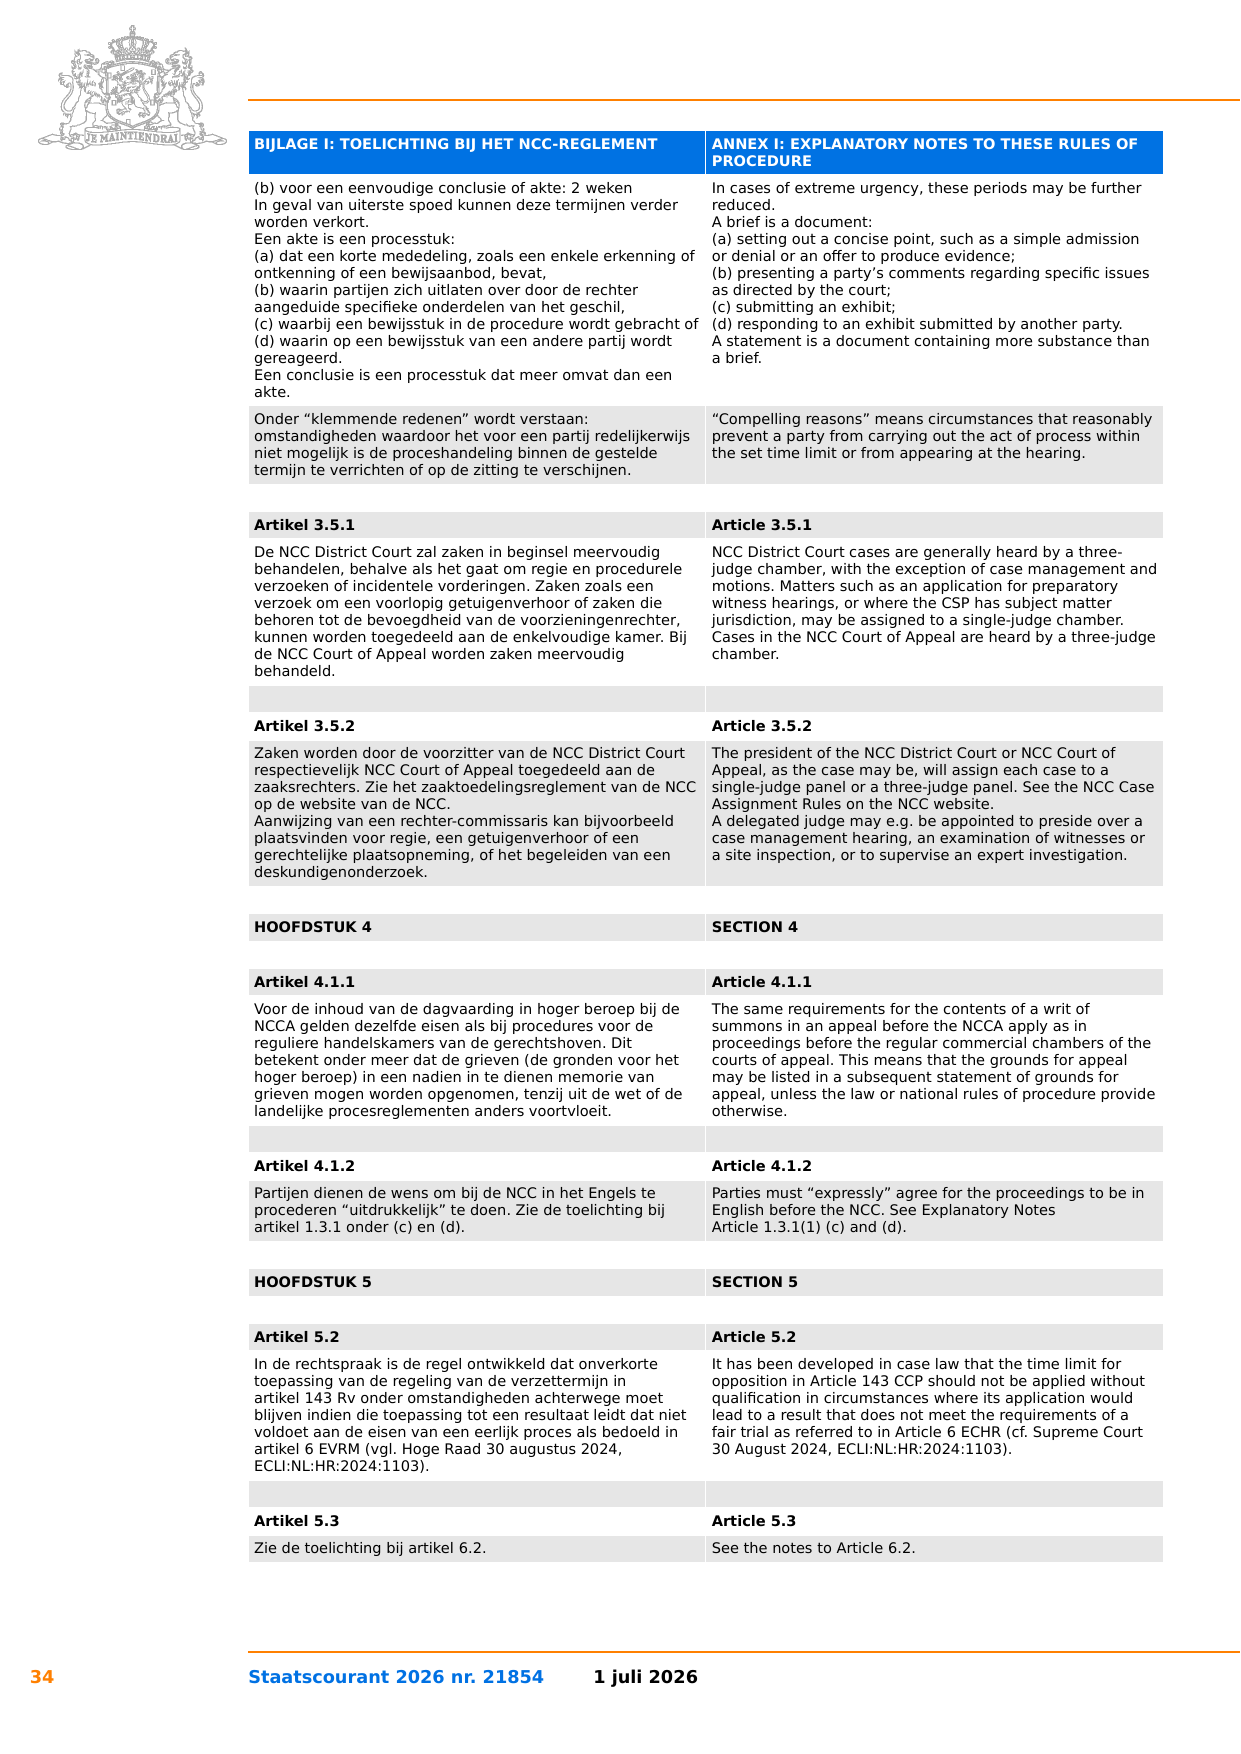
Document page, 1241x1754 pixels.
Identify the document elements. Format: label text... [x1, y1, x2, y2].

table_cell [706, 1297, 1163, 1323]
table_cell [706, 1242, 1163, 1268]
table_cell SECTION 5 [706, 1269, 1163, 1296]
table_cell HOOFDSTUK 4 [249, 914, 705, 941]
table_cell [706, 485, 1163, 511]
table_cell [706, 942, 1163, 968]
table_cell Artikel 3.5.1 [249, 512, 705, 538]
table_cell Article 3.5.2 [706, 713, 1163, 739]
table_cell Zaken worden door de voorzitter van de NCC District Court respectievelijk NCC Court of Appeal toegedeeld aan de zaaksrechters. Zie het zaaktoedelingsreglement van de NCC op de website van de NCC. Aanwijzing van een rechter-commissaris kan bijvoorbeeld plaatsvinden voor regie, een getuigenverhoor of een gerechtelijke plaatsopneming, of het begeleiden van een deskundigenonderzoek. [249, 741, 705, 886]
table_cell Article 3.5.1 [706, 512, 1163, 538]
table_cell [249, 1563, 705, 1589]
table_header BIJLAGE I: TOELICHTING BIJ HET NCC-REGLEMENT [249, 131, 705, 174]
table_cell The president of the NCC District Court or NCC Court of Appeal, as the case may be, will assign each case to a single-judge panel or a three-judge panel. See the NCC Case Assignment Rules on the NCC website. A delegated judge may e.g. be appointed to preside over a case management hearing, an examination of witnesses or a site inspection, or to supervise an expert investigation. [706, 741, 1163, 886]
table_cell [249, 1481, 705, 1507]
picture [38, 25, 227, 150]
table_cell [706, 1563, 1163, 1589]
table_cell [249, 1242, 705, 1268]
table_cell SECTION 4 [706, 914, 1163, 941]
table_cell The same requirements for the contents of a writ of summons in an appeal before the NCCA apply as in proceedings before the regular commercial chambers of the courts of appeal. This means that the grounds for appeal may be listed in a subsequent statement of grounds for appeal, unless the law or national rules of procedure provide otherwise. [706, 996, 1163, 1125]
table_cell [706, 686, 1163, 712]
table_cell Artikel 4.1.1 [249, 969, 705, 995]
table_cell Article 5.3 [706, 1508, 1163, 1534]
table_cell Artikel 5.2 [249, 1324, 705, 1350]
table_cell HOOFDSTUK 5 [249, 1269, 705, 1296]
table_cell [706, 1481, 1163, 1507]
table_cell De NCC District Court zal zaken in beginsel meervoudig behandelen, behalve als het gaat om regie en procedurele verzoeken of incidentele vorderingen. Zaken zoals een verzoek om een voorlopig getuigenverhoor of zaken die behoren tot de bevoegdheid van de voorzieningenrechter, kunnen worden toegedeeld aan de enkelvoudige kamer. Bij de NCC Court of Appeal worden zaken meervoudig behandeld. [249, 540, 705, 685]
table_cell Zie de toelichting bij artikel 6.2. [249, 1536, 705, 1562]
table_cell [249, 686, 705, 712]
table_cell Artikel 3.5.2 [249, 713, 705, 739]
table_cell NCC District Court cases are generally heard by a three-judge chamber, with the exception of case management and motions. Matters such as an application for preparatory witness hearings, or where the CSP has subject matter jurisdiction, may be assigned to a single-judge chamber. Cases in the NCC Court of Appeal are heard by a three-judge chamber. [706, 540, 1163, 685]
table_cell “Compelling reasons” means circumstances that reasonably prevent a party from carrying out the act of process within the set time limit or from appearing at the hearing. [706, 406, 1163, 484]
table_cell [249, 1126, 705, 1152]
table_cell Article 5.2 [706, 1324, 1163, 1350]
table_cell Onder “klemmende redenen” wordt verstaan: omstandigheden waardoor het voor een partij redelijkerwijs niet mogelijk is de proceshandeling binnen de gestelde termijn te verrichten of op de zitting te verschijnen. [249, 406, 705, 484]
table_cell Article 4.1.2 [706, 1153, 1163, 1179]
table_cell Article 4.1.1 [706, 969, 1163, 995]
table_cell It has been developed in case law that the time limit for opposition in Article 143 CCP should not be applied without qualification in circumstances where its application would lead to a result that does not meet the requirements of a fair trial as referred to in Article 6 ECHR (cf. Supreme Court 30 August 2024, ECLI:NL:HR:2024:1103). [706, 1351, 1163, 1480]
table_cell Voor de inhoud van de dagvaarding in hoger beroep bij de NCCA gelden dezelfde eisen als bij procedures voor de reguliere handelskamers van de gerechtshoven. Dit betekent onder meer dat de grieven (de gronden voor het hoger beroep) in een nadien in te dienen memorie van grieven mogen worden opgenomen, tenzij uit de wet of de landelijke procesreglementen anders voortvloeit. [249, 996, 705, 1125]
table_cell Partijen dienen de wens om bij de NCC in het Engels te procederen “uitdrukkelijk” te doen. Zie de toelichting bij artikel 1.3.1 onder (c) en (d). [249, 1181, 705, 1241]
table_cell Artikel 4.1.2 [249, 1153, 705, 1179]
table_cell In cases of extreme urgency, these periods may be further reduced. A brief is a document: (a) setting out a concise point, such as a simple admission or denial or an offer to produce evidence; (b) presenting a party’s comments regarding specific issues as directed by the court; (c) submitting an exhibit; (d) responding to an exhibit submitted by another party. A statement is a document containing more substance than a brief. [706, 175, 1163, 405]
table_cell [249, 1297, 705, 1323]
table_cell [706, 887, 1163, 913]
table_cell [249, 485, 705, 511]
table_header ANNEX I: EXPLANATORY NOTES TO THESE RULES OF PROCEDURE [706, 131, 1163, 174]
table_cell [249, 887, 705, 913]
table_cell Artikel 5.3 [249, 1508, 705, 1534]
table_cell [706, 1126, 1163, 1152]
table_cell [249, 942, 705, 968]
table_cell Parties must “expressly” agree for the proceedings to be in English before the NCC. See Explanatory Notes Article 1.3.1(1) (c) and (d). [706, 1181, 1163, 1241]
table_cell In de rechtspraak is de regel ontwikkeld dat onverkorte toepassing van de regeling van de verzettermijn in artikel 143 Rv onder omstandigheden achterwege moet blijven indien die toepassing tot een resultaat leidt dat niet voldoet aan de eisen van een eerlijk proces als bedoeld in artikel 6 EVRM (vgl. Hoge Raad 30 augustus 2024, ECLI:NL:HR:2024:1103). [249, 1351, 705, 1480]
table_cell (b) voor een eenvoudige conclusie of akte: 2 weken In geval van uiterste spoed kunnen deze termijnen verder worden verkort. Een akte is een processtuk: (a) dat een korte mededeling, zoals een enkele erkenning of ontkenning of een bewijsaanbod, bevat, (b) waarin partijen zich uitlaten over door de rechter aangeduide specifieke onderdelen van het geschil, (c) waarbij een bewijsstuk in de procedure wordt gebracht of (d) waarin op een bewijsstuk van een andere partij wordt gereageerd. Een conclusie is een processtuk dat meer omvat dan een akte. [249, 175, 705, 405]
table_cell See the notes to Article 6.2. [706, 1536, 1163, 1562]
